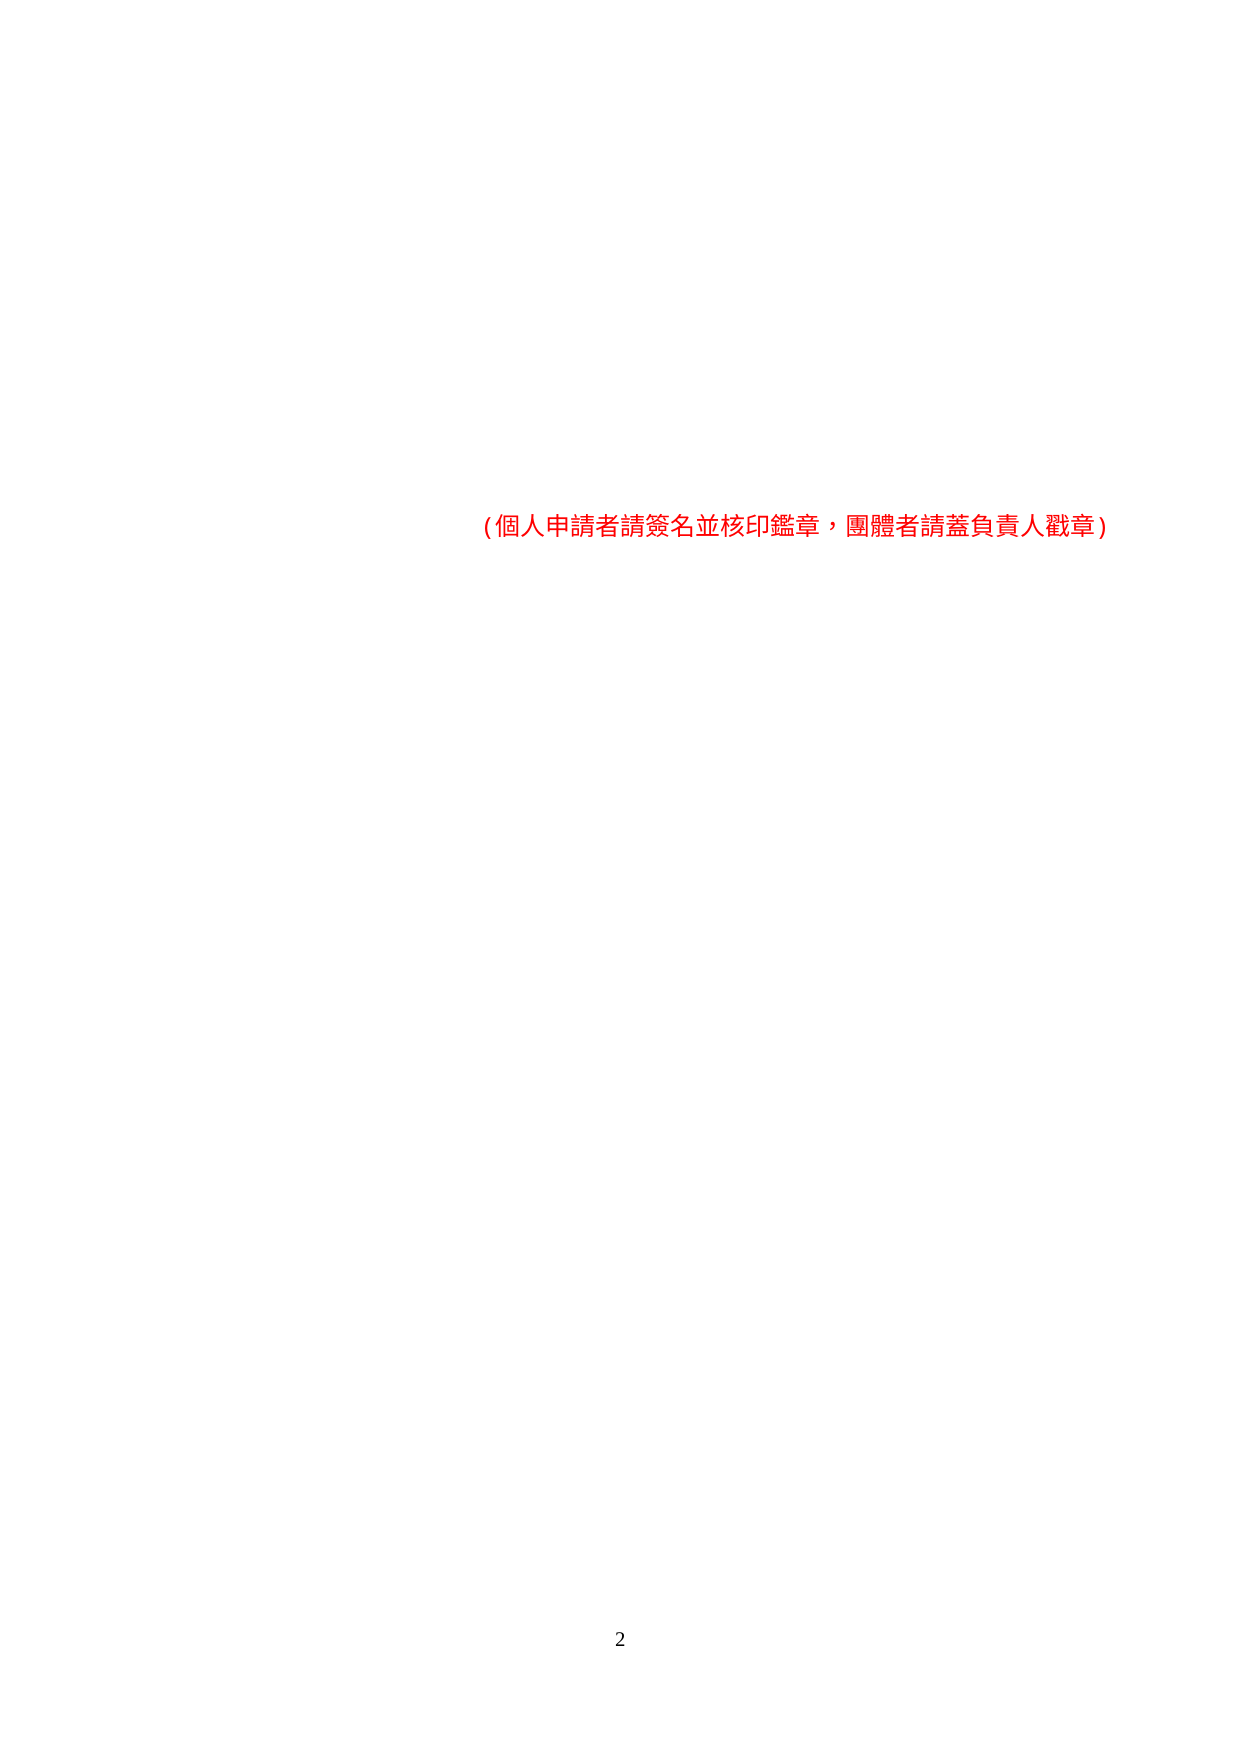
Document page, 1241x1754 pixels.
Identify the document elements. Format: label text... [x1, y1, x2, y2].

text (個人申請者請簽名並核印鑑章，團體者請蓋負責人戳章) [118, 483, 1122, 545]
